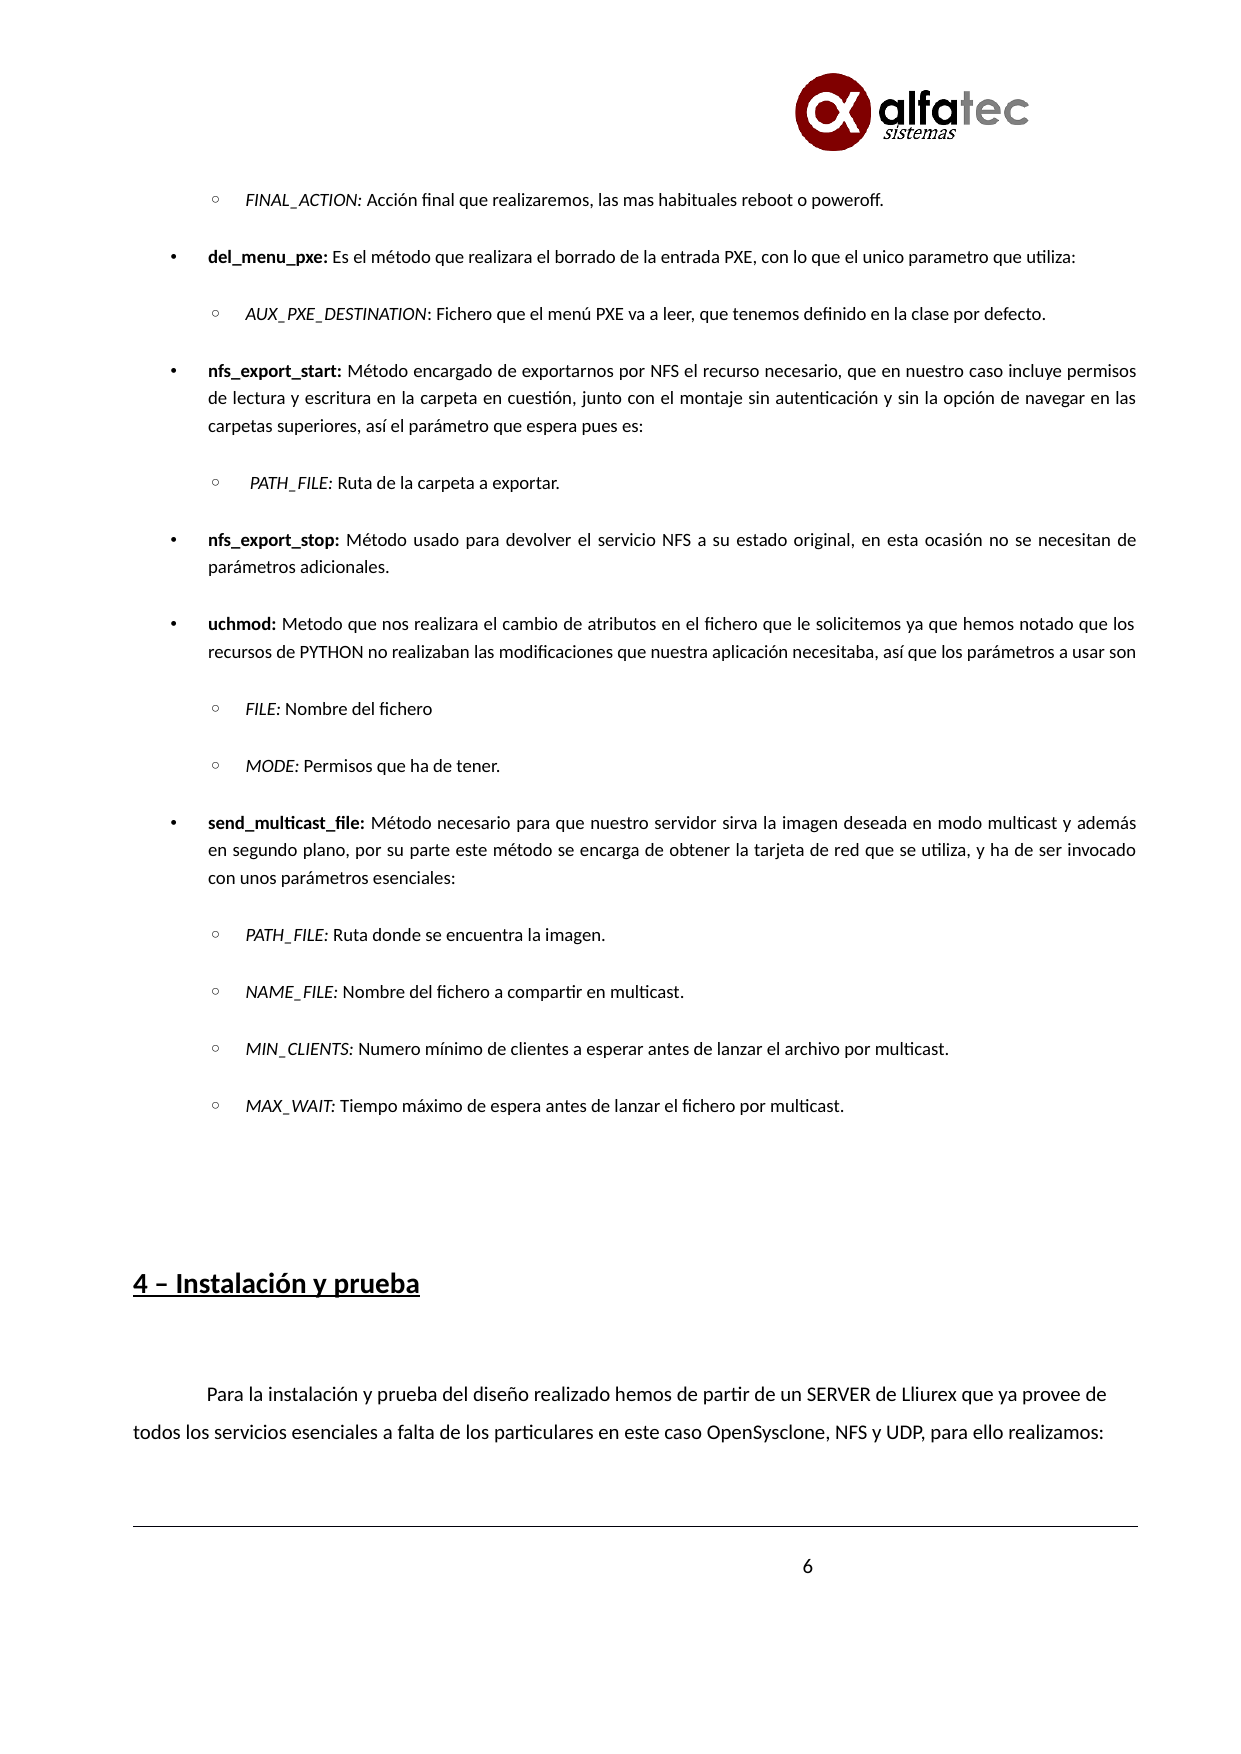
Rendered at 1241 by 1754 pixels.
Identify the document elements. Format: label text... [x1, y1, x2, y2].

list MIN_CLIENTS: Numero mínimo de clientes a esperar antes de lanzar el archivo por multicast. [208, 1037, 1138, 1060]
list del_menu_pxe: Es el método que realizara el borrado de la entrada PXE, con lo que el unico parametro que utiliza: [170, 245, 1138, 268]
text 4 – Instalación y prueba [133, 1265, 1138, 1300]
list PATH_FILE: Ruta de la carpeta a exportar. [208, 471, 1138, 494]
list PATH_FILE: Ruta donde se encuentra la imagen. [208, 923, 1138, 946]
list uchmod: Metodo que nos realizara el cambio de atributos en el fichero que le solicitemos ya que hemos notado que los recursos de PYTHON no realizaban las modificaciones que nuestra aplicación necesitaba, así que los parámetros a usar son [170, 612, 1138, 663]
list nfs_export_stop: Método usado para devolver el servicio NFS a su estado original, en esta ocasión no se necesitan de parámetros adicionales. [170, 528, 1138, 578]
list FILE: Nombre del fichero [208, 697, 1138, 720]
list MODE: Permisos que ha de tener. [208, 754, 1138, 777]
picture [795, 73, 1031, 151]
list AUX_PXE_DESTINATION: Fichero que el menú PXE va a leer, que tenemos definido en la clase por defecto. [208, 302, 1138, 325]
list NAME_FILE: Nombre del fichero a compartir en multicast. [208, 980, 1138, 1003]
list nfs_export_start: Método encargado de exportarnos por NFS el recurso necesario, que en nuestro caso incluye permisos de lectura y escritura en la carpeta en cuestión, junto con el montaje sin autenticación y sin la opción de navegar en las carpetas superiores, así el parámetro que espera pues es: [170, 359, 1138, 437]
list MAX_WAIT: Tiempo máximo de espera antes de lanzar el fichero por multicast. [208, 1094, 1138, 1117]
list send_multicast_file: Método necesario para que nuestro servidor sirva la imagen deseada en modo multicast y además en segundo plano, por su parte este método se encarga de obtener la tarjeta de red que se utiliza, y ha de ser invocado con unos parámetros esenciales: [170, 811, 1138, 889]
text Para la instalación y prueba del diseño realizado hemos de partir de un SERVER de Lliurex que ya provee de todos los servicios esenciales a falta de los particulares en este caso OpenSysclone, NFS y UDP, para ello realizamos: [133, 1381, 1138, 1445]
list FINAL_ACTION: Acción final que realizaremos, las mas habituales reboot o poweroff. [208, 188, 1138, 211]
